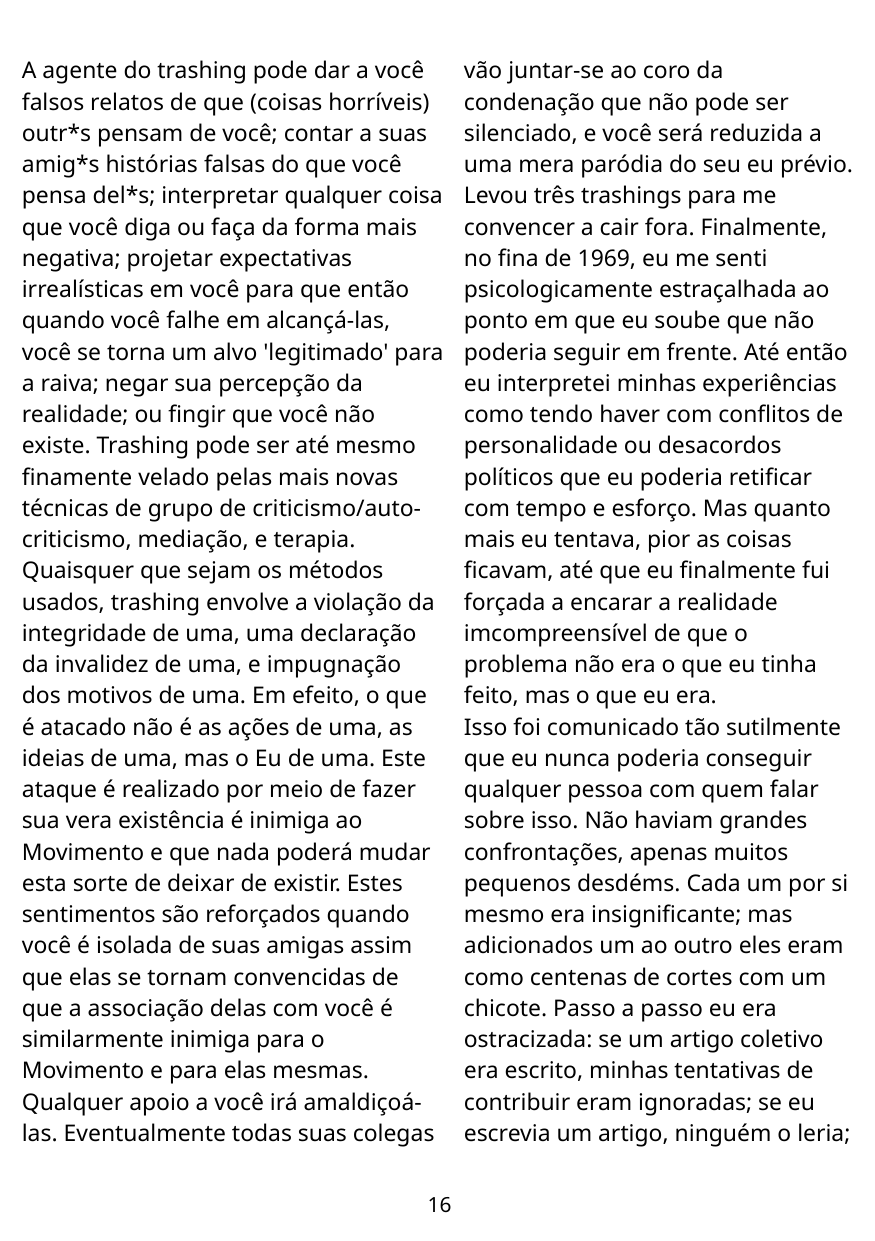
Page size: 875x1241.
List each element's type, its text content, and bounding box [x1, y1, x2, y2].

text A agente do trashing pode dar a você falsos relatos de que (coisas horríveis) outr*s pensam de você; contar a suas amig*s histórias falsas do que você pensa del*s; interpretar qualquer coisa que você diga ou faça da forma mais negativa; projetar expectativas irrealísticas em você para que então quando você falhe em alcançá-las, você se torna um alvo 'legitimado' para a raiva; negar sua percepção da realidade; ou fingir que você não existe. Trashing pode ser até mesmo finamente velado pelas mais novas técnicas de grupo de criticismo/auto-criticismo, mediação, e terapia. Quaisquer que sejam os métodos usados, trashing envolve a violação da integridade de uma, uma declaração da invalidez de uma, e impugnação dos motivos de uma. Em efeito, o que é atacado não é as ações de uma, as ideias de uma, mas o Eu de uma. Este ataque é realizado por meio de fazer sua vera existência é inimiga ao Movimento e que nada poderá mudar esta sorte de deixar de existir. Estes sentimentos são reforçados quando você é isolada de suas amigas assim que elas se tornam convencidas de que a associação delas com você é similarmente inimiga para o Movimento e para elas mesmas. Qualquer apoio a você irá amaldiçoá-las. Eventualmente todas suas colegas [22, 54, 442, 1148]
text vão juntar-se ao coro da condenação que não pode ser silenciado, e você será reduzida a uma mera paródia do seu eu prévio. Levou três trashings para me convencer a cair fora. Finalmente, no fina de 1969, eu me senti psicologicamente estraçalhada ao ponto em que eu soube que não poderia seguir em frente. Até então eu interpretei minhas experiências como tendo haver com conflitos de personalidade ou desacordos políticos que eu poderia retificar com tempo e esforço. Mas quanto mais eu tentava, pior as coisas ficavam, até que eu finalmente fui forçada a encarar a realidade imcompreensível de que o problema não era o que eu tinha feito, mas o que eu era. Isso foi comunicado tão sutilmente que eu nunca poderia conseguir qualquer pessoa com quem falar sobre isso. Não haviam grandes confrontações, apenas muitos pequenos desdéms. Cada um por si mesmo era insignificante; mas adicionados um ao outro eles eram como centenas de cortes com um chicote. Passo a passo eu era ostracizada: se um artigo coletivo era escrito, minhas tentativas de contribuir eram ignoradas; se eu escrevia um artigo, ninguém o leria; [464, 54, 857, 1148]
